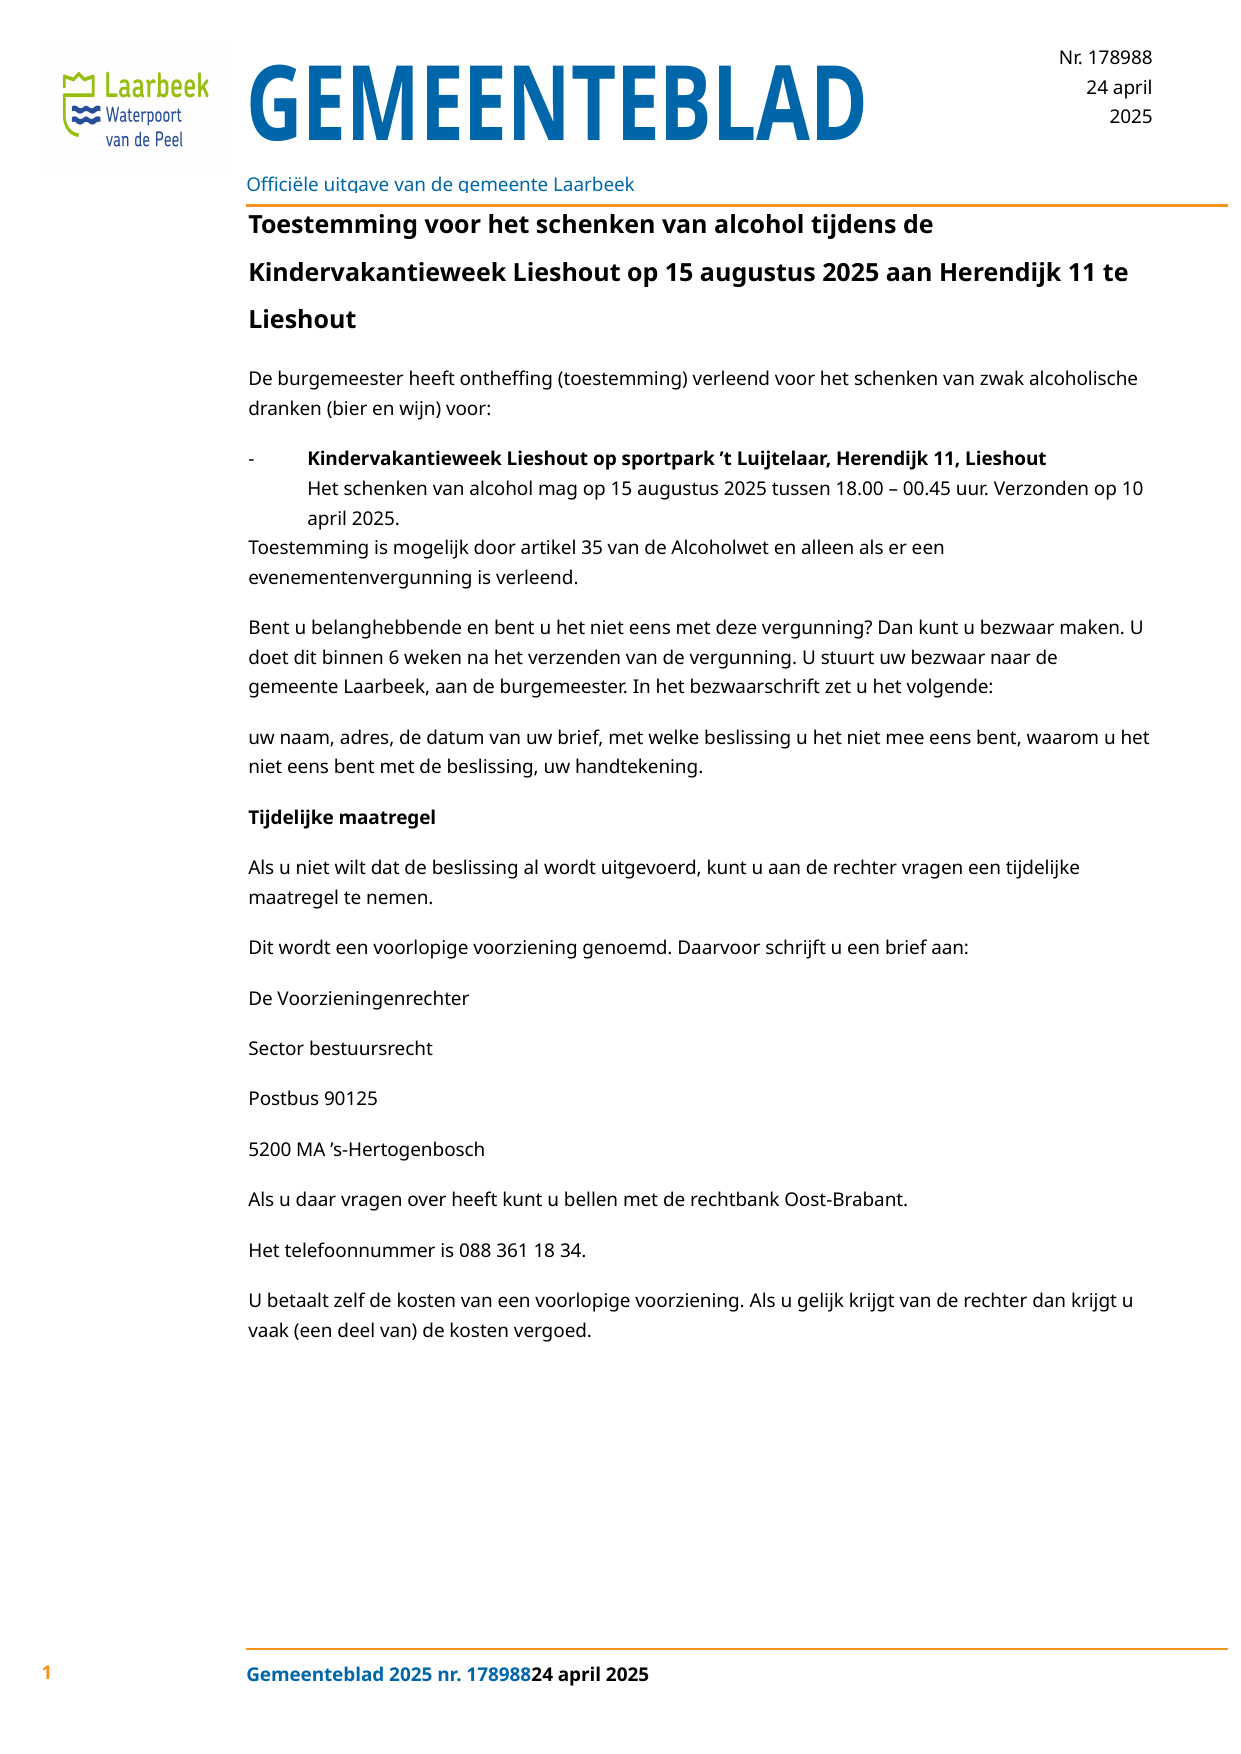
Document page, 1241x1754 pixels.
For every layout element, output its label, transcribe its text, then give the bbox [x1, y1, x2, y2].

text Postbus 90125 [248, 1086, 1152, 1111]
list Kindervakantieweek Lieshout op sportpark ’t Luijtelaar, Herendijk 11, Lieshout [248, 446, 1152, 471]
text Als u daar vragen over heeft kunt u bellen met de rechtbank Oost-Brabant. [248, 1186, 1152, 1212]
text U betaalt zelf de kosten van een voorlopige voorziening. Als u gelijk krijgt van de rechter dan krijgt u vaak (een deel van) de kosten vergoed. [248, 1287, 1152, 1342]
text uw naam, adres, de datum van uw brief, met welke beslissing u het niet mee eens bent, waarom u het niet eens bent met de beslissing, uw handtekening. [248, 724, 1152, 779]
text Toestemming voor het schenken van alcohol tijdens de Kindervakantieweek Lieshout op 15 augustus 2025 aan Herendijk 11 te Lieshout [248, 207, 1152, 336]
text De Voorzieningenrechter [248, 985, 1152, 1010]
text Sector bestuursrecht [248, 1035, 1152, 1061]
text 5200 MA ’s-Hertogenbosch [248, 1136, 1152, 1162]
text Het telefoonnummer is 088 361 18 34. [248, 1237, 1152, 1262]
text Toestemming is mogelijk door artikel 35 van de Alcoholwet en alleen als er een evenementenvergunning is verleend. [248, 534, 1152, 589]
list Het schenken van alcohol mag op 15 augustus 2025 tussen 18.00 – 00.45 uur. Verzonden op 10 april 2025. [248, 475, 1152, 530]
text Dit wordt een voorlopige voorziening genoemd. Daarvoor schrijft u een brief aan: [248, 934, 1152, 960]
text Als u niet wilt dat de beslissing al wordt uitgevoerd, kunt u aan de rechter vragen een tijdelijke maatregel te nemen. [248, 854, 1152, 909]
picture [41, 47, 231, 172]
text Tijdelijke maatregel [248, 804, 1152, 829]
text Bent u belanghebbende en bent u het niet eens met deze vergunning? Dan kunt u bezwaar maken. U doet dit binnen 6 weken na het verzenden van de vergunning. U stuurt uw bezwaar naar de gemeente Laarbeek, aan de burgemeester. In het bezwaarschrift zet u het volgende: [248, 614, 1152, 699]
text De burgemeester heeft ontheffing (toestemming) verleend voor het schenken van zwak alcoholische dranken (bier en wijn) voor: [248, 366, 1152, 421]
